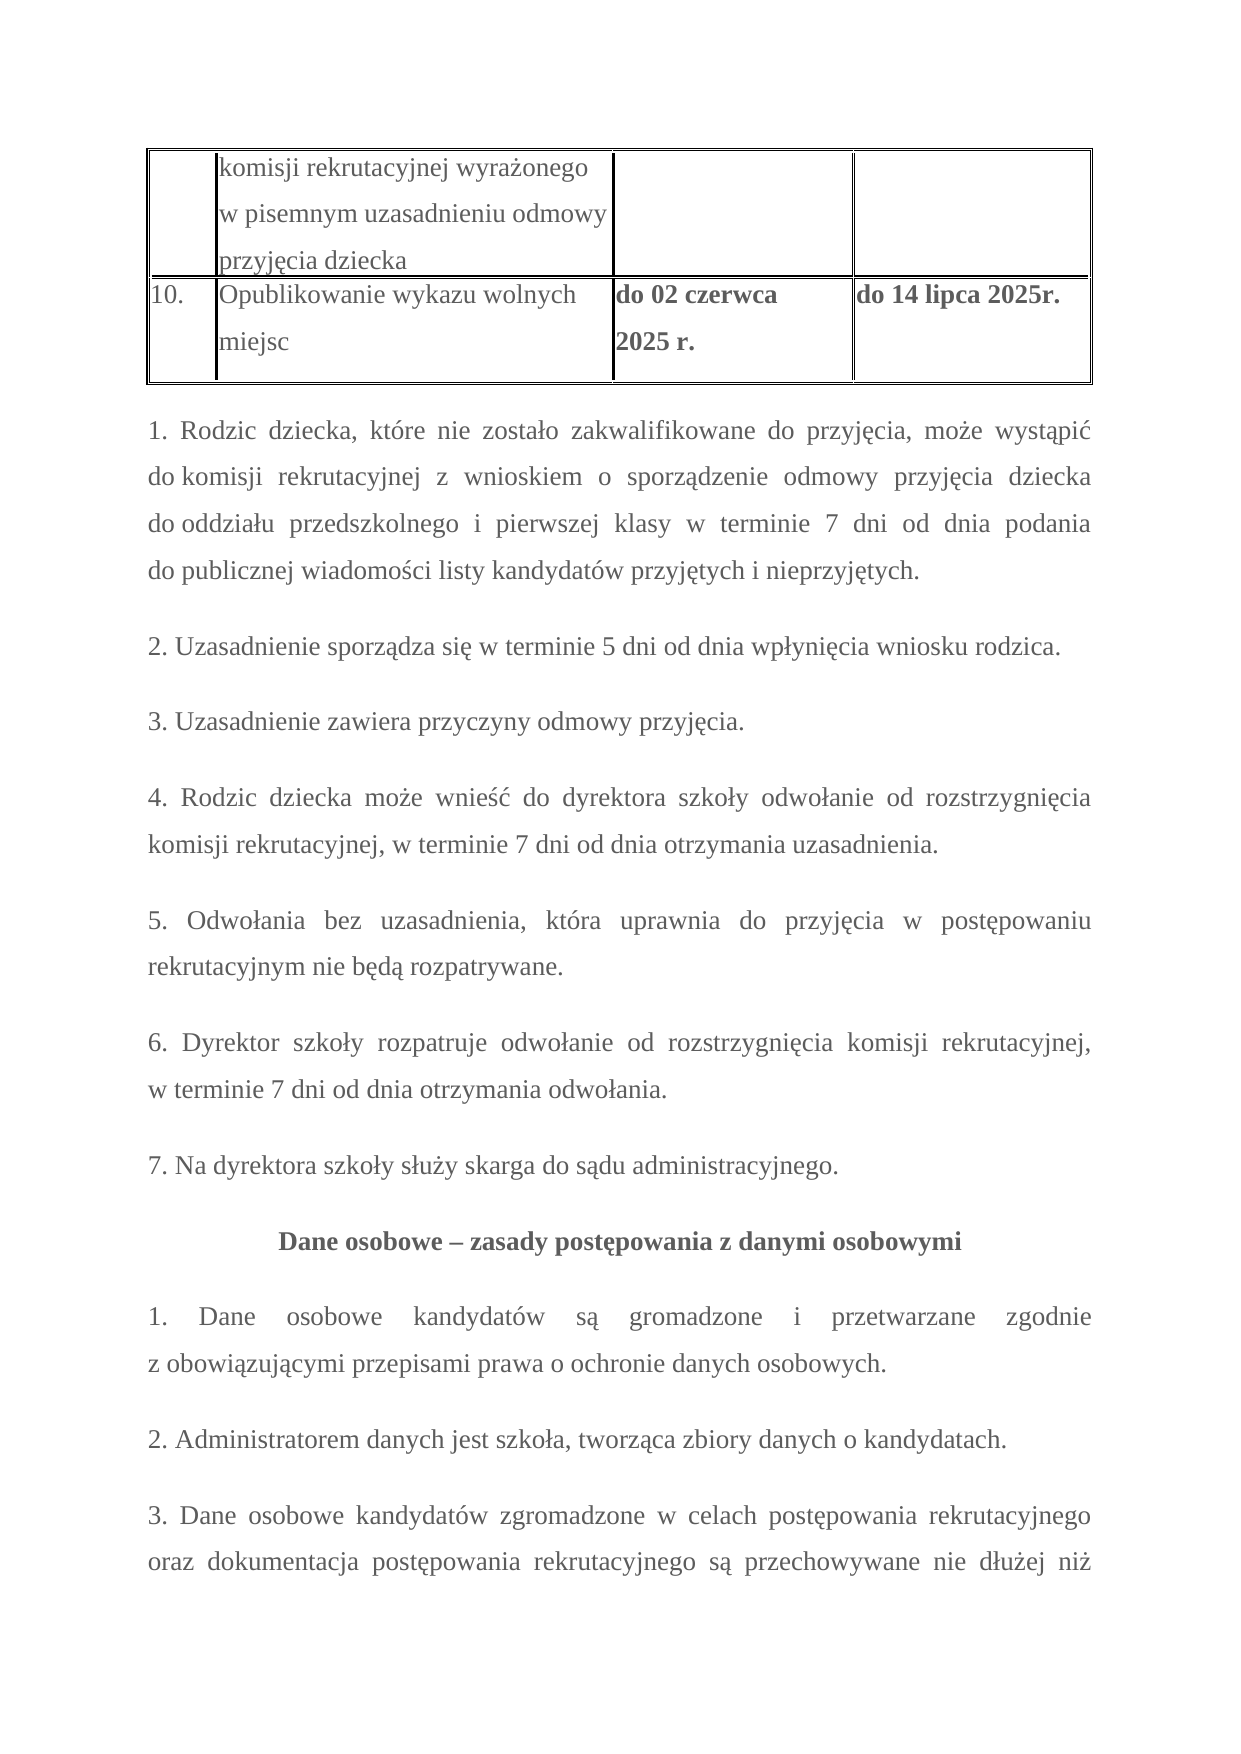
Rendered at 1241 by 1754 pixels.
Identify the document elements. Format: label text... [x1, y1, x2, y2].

text 2. Uzasadnienie sporządza się w terminie 5 dni od dnia wpłynięcia wniosku rodzica. [148, 629, 1093, 661]
text 1. Dane osobowe kandydatów są gromadzone i przetwarzane zgodnie z obowiązującymi przepisami prawa o ochronie danych osobowych. [148, 1300, 1093, 1378]
table_cell [854, 151, 1090, 275]
table_cell komisji rekrutacyjnej wyrażonego w pisemnym uzasadnieniu odmowy przyjęcia dziecka [216, 149, 613, 275]
table_cell do 02 czerwca 2025 r. [613, 279, 853, 381]
text 3. Uzasadnienie zawiera przyczyny odmowy przyjęcia. [148, 705, 1093, 737]
text 1. Rodzic dziecka, które nie zostało zakwalifikowane do przyjęcia, może wystąpić do komisji rekrutacyjnej z wnioskiem o sporządzenie odmowy przyjęcia dziecka do oddziału przedszkolnego i pierwszej klasy w terminie 7 dni od dnia podania do publicznej wiadomości listy kandydatów przyjętych i nieprzyjętych. [148, 414, 1093, 585]
text 4. Rodzic dziecka może wnieść do dyrektora szkoły odwołanie od rozstrzygnięcia komisji rekrutacyjnej, w terminie 7 dni od dnia otrzymania uzasadnienia. [148, 781, 1093, 859]
text Dane osobowe – zasady postępowania z danymi osobowymi [148, 1224, 1093, 1256]
text 3. Dane osobowe kandydatów zgromadzone w celach postępowania rekrutacyjnego oraz dokumentacja postępowania rekrutacyjnego są przechowywane nie dłużej niż [148, 1499, 1093, 1577]
text 7. Na dyrektora szkoły służy skarga do sądu administracyjnego. [148, 1149, 1093, 1180]
table_cell 10. [150, 275, 216, 381]
table_cell do 14 lipca 2025r. [854, 275, 1090, 381]
text 6. Dyrektor szkoły rozpatruje odwołanie od rozstrzygnięcia komisji rekrutacyjnej, w terminie 7 dni od dnia otrzymania odwołania. [148, 1026, 1093, 1104]
table_cell Opublikowanie wykazu wolnych miejsc [216, 279, 613, 381]
table_cell [613, 151, 853, 275]
table_cell [150, 151, 216, 275]
text 5. Odwołania bez uzasadnienia, która uprawnia do przyjęcia w postępowaniu rekrutacyjnym nie będą rozpatrywane. [148, 904, 1093, 982]
text 2. Administratorem danych jest szkoła, tworząca zbiory danych o kandydatach. [148, 1423, 1093, 1454]
